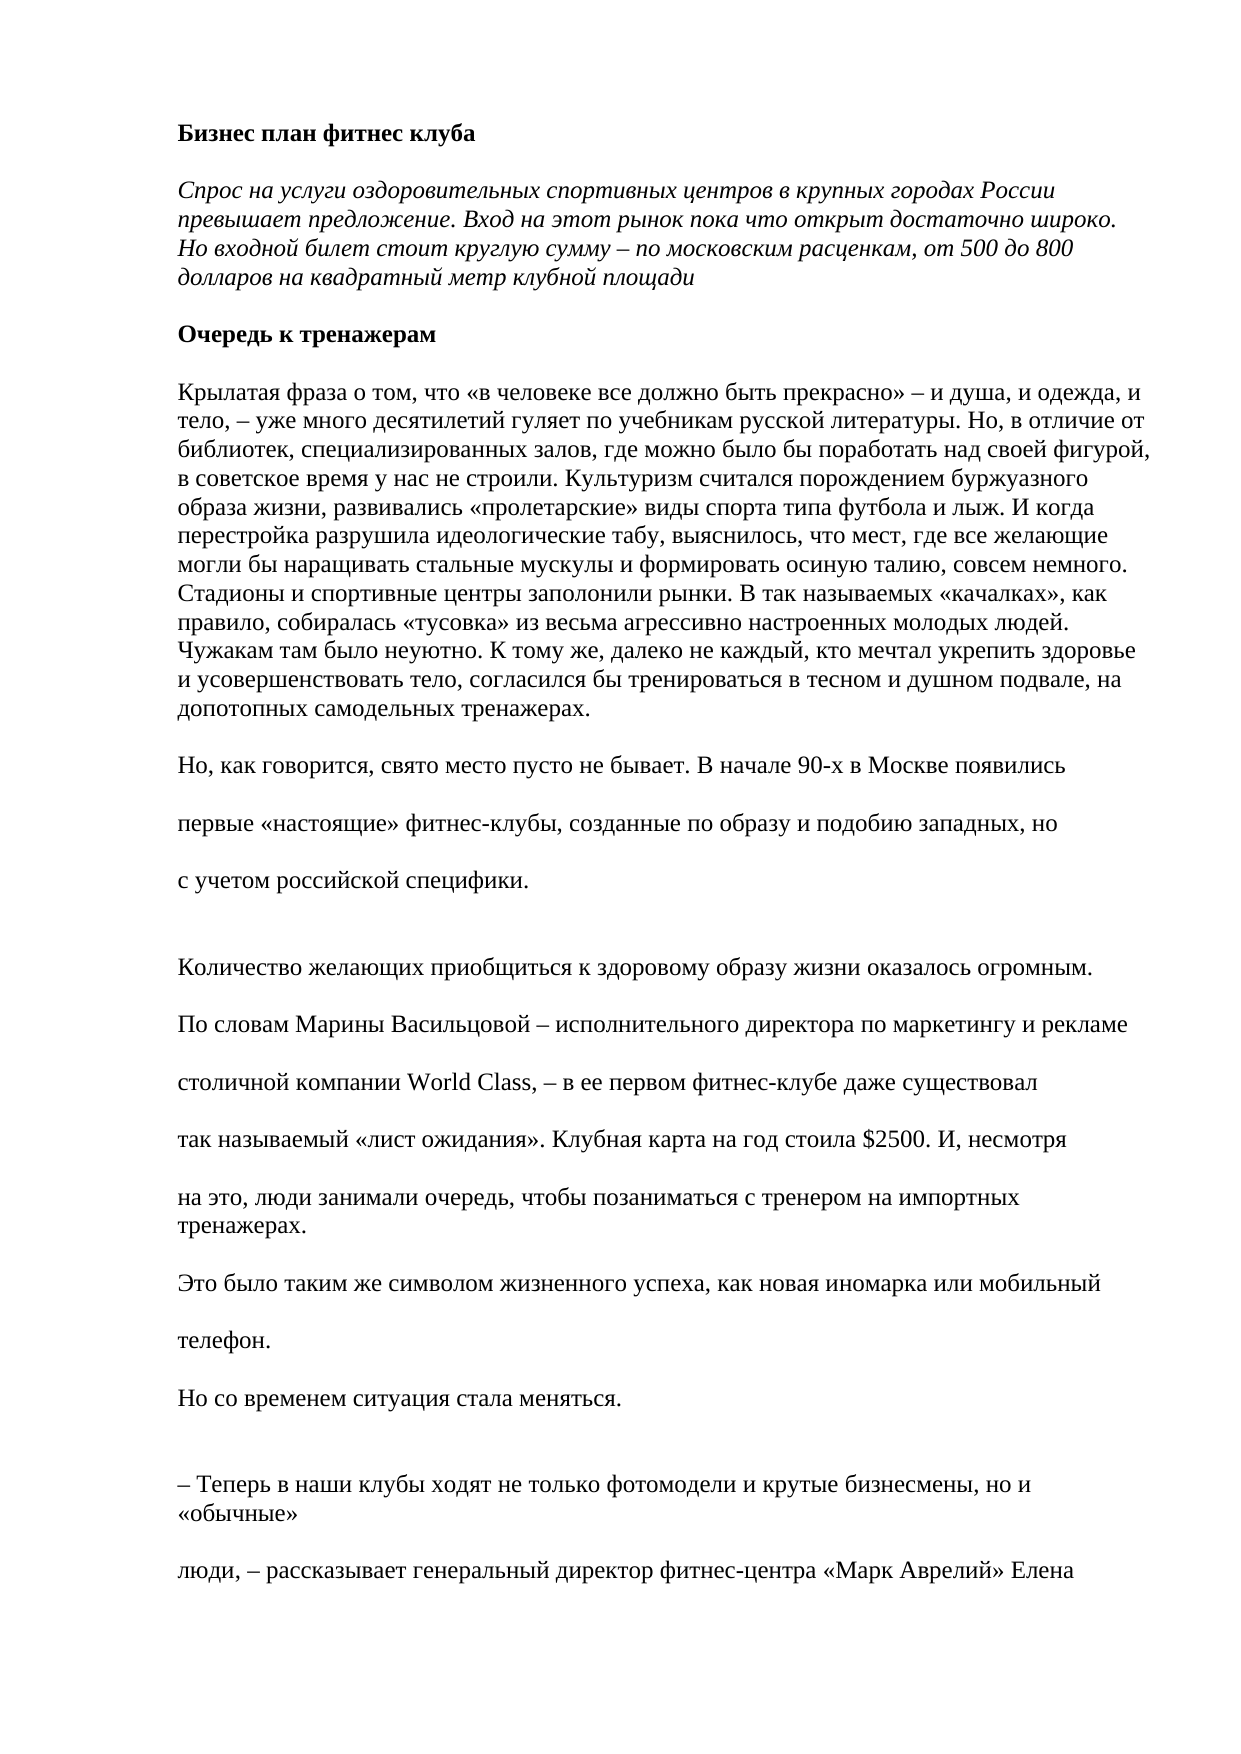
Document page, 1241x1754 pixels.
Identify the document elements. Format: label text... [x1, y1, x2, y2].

text на это, люди занимали очередь, чтобы позаниматься с тренером на импортных тренажерах. [177, 1182, 1152, 1239]
text телефон. [177, 1326, 1152, 1354]
text так называемый «лист ожидания». Клубная карта на год стоила $2500. И, несмотря [177, 1124, 1152, 1153]
text Очередь к тренажерам [177, 319, 1152, 348]
text Но со временем ситуация стала меняться. [177, 1383, 1152, 1412]
text Но, как говорится, свято место пусто не бывает. В начале 90-х в Москве появились [177, 751, 1152, 779]
text Крылатая фраза о том, что «в человеке все должно быть прекрасно» – и душа, и одежда, и тело, – уже много десятилетий гуляет по учебникам русской литературы. Но, в отличие от библиотек, специализированных залов, где можно было бы поработать над своей фигурой, в советское время у нас не строили. Культуризм считался порождением буржуазного образа жизни, развивались «пролетарские» виды спорта типа футбола и лыж. И когда перестройка разрушила идеологические табу, выяснилось, что мест, где все желающие могли бы наращивать стальные мускулы и формировать осиную талию, совсем немного. Стадионы и спортивные центры заполонили рынки. В так называемых «качалках», как правило, собиралась «тусовка» из весьма агрессивно настроенных молодых людей. Чужакам там было неуютно. К тому же, далеко не каждый, кто мечтал укрепить здоровье и усовершенствовать тело, согласился бы тренироваться в тесном и душном подвале, на допотопных самодельных тренажерах. [177, 377, 1152, 722]
text столичной компании World Class, – в ее первом фитнес-клубе даже существовал [177, 1067, 1152, 1096]
text Спрос на услуги оздоровительных спортивных центров в крупных городах России превышает предложение. Вход на этот рынок пока что открыт достаточно широко. Но входной билет стоит круглую сумму – по московским расценкам, от 500 до 800 долларов на квадратный метр клубной площади [177, 176, 1152, 291]
text Это было таким же символом жизненного успеха, как новая иномарка или мобильный [177, 1268, 1152, 1297]
text – Теперь в наши клубы ходят не только фотомодели и крутые бизнесмены, но и «обычные» [177, 1469, 1152, 1527]
text Количество желающих приобщиться к здоровому образу жизни оказалось огромным. [177, 952, 1152, 981]
text люди, – рассказывает генеральный директор фитнес-центра «Марк Аврелий» Елена [177, 1556, 1152, 1584]
text По словам Марины Васильцовой – исполнительного директора по маркетингу и рекламе [177, 1009, 1152, 1038]
text Бизнес план фитнес клуба [177, 118, 1152, 147]
text с учетом российской специфики. [177, 866, 1152, 894]
text первые «настоящие» фитнес-клубы, созданные по образу и подобию западных, но [177, 808, 1152, 837]
